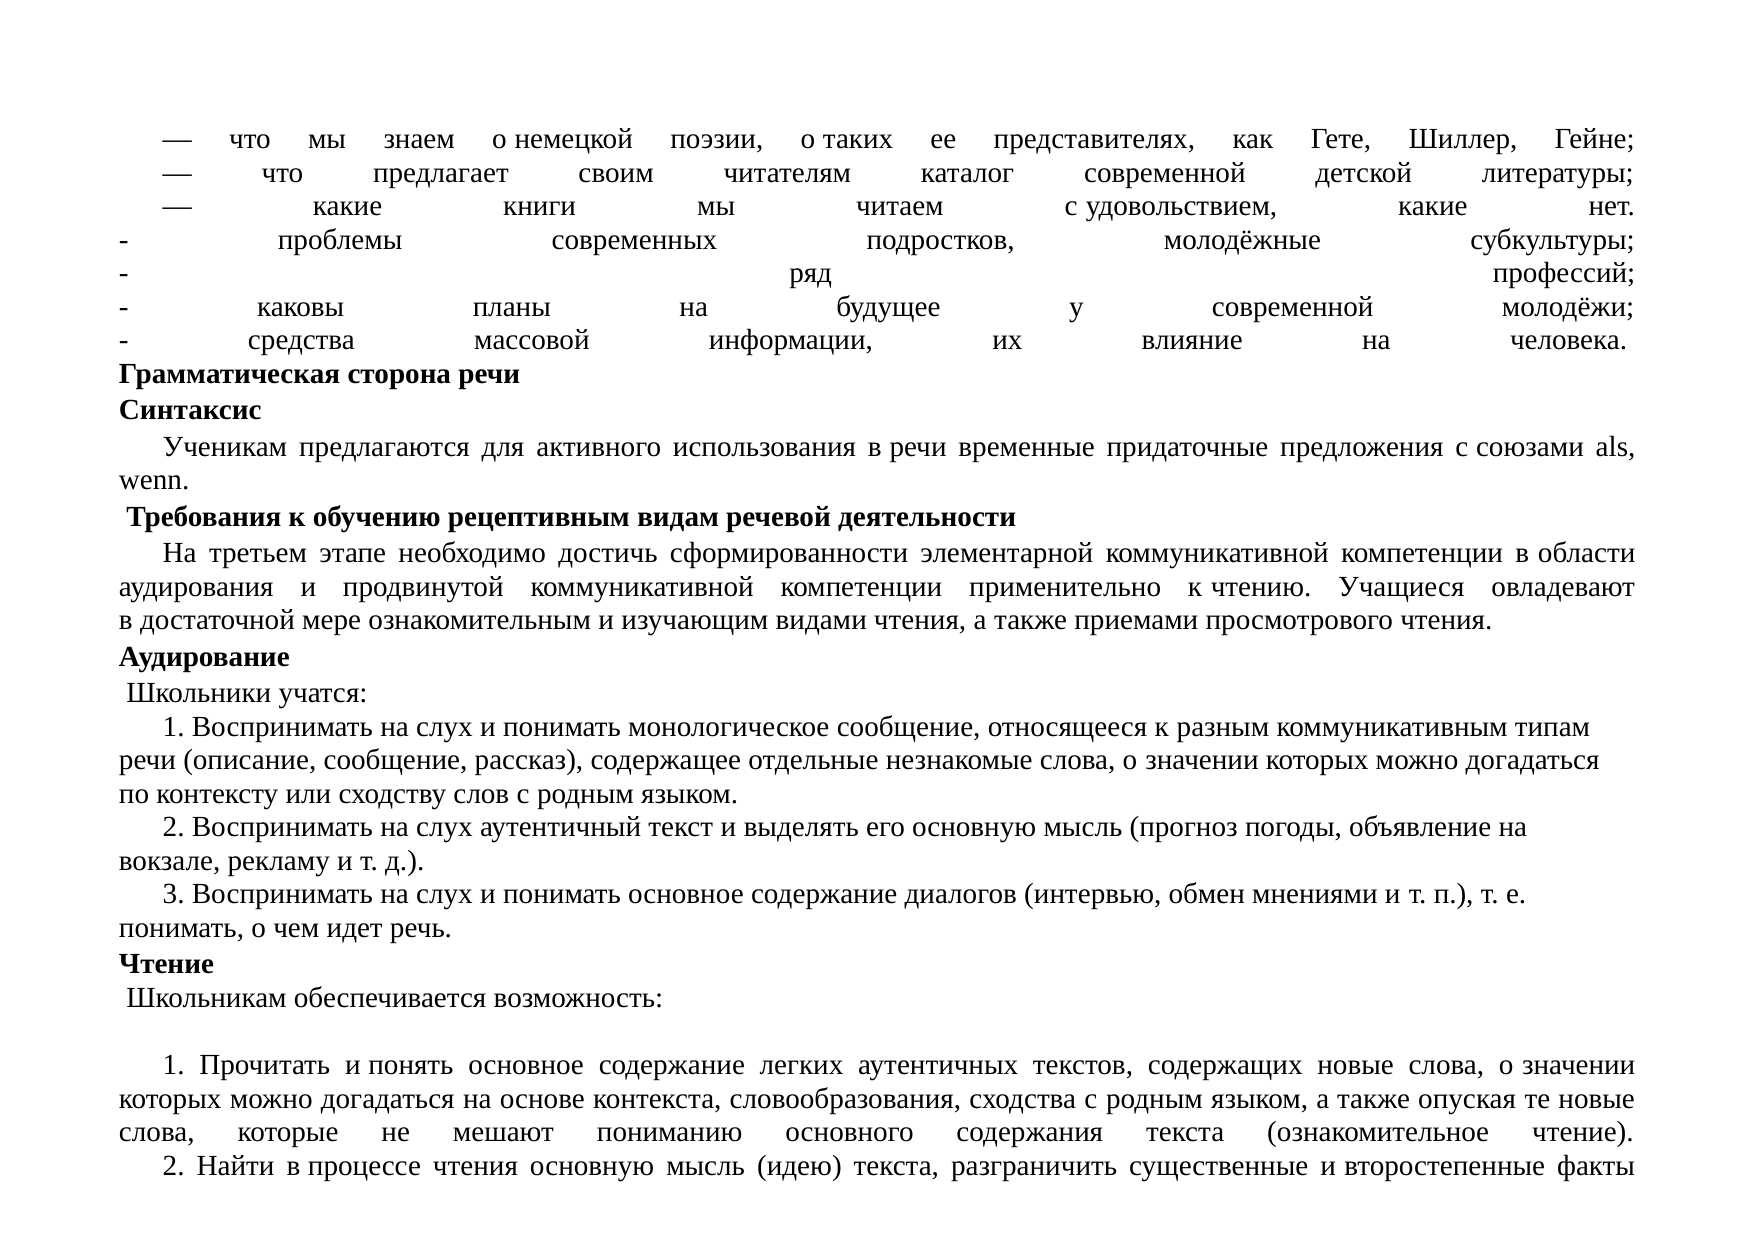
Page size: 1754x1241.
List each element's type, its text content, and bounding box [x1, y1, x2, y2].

text 1. Прочитать и понять основное содержание легких аутентичных текстов, содержащих новые слова, о значении которых можно догадаться на основе контекста, словообразования, сходства с родным языком, а также опуская те новые слова, которые не мешают пониманию основного содержания текста (ознакомительное чтение). 2. Найти в процессе чтения основную мысль (идею) текста, разграничить существенные и второстепенные факты [119, 1014, 1635, 1181]
text Аудирование [119, 639, 1635, 672]
text Требования к обучению рецептивным видам речевой деятельности [119, 499, 1635, 532]
text Школьники учатся: 1. Воспринимать на слух и понимать монологическое сообщение, относящееся к разным коммуникативным типам речи (описание, сообщение, рассказ), содержащее отдельные незнакомые слова, о значении которых можно догадаться по контексту или сходству слов с родным языком. 2. Воспринимать на слух аутентичный текст и выделять его основную мысль (прогноз погоды, объявление на вокзале, рекламу и т. д.). 3. Воспринимать на слух и понимать основное содержание диалогов (интервью, обмен мнениями и т. п.), т. е. понимать, о чем идет речь. [119, 675, 1635, 944]
text Ученикам предлагаются для активного использования в речи временные придаточные предложения с союзами als, wenn. [119, 429, 1635, 496]
text Синтаксис [119, 392, 1635, 426]
text На третьем этапе необходимо достичь сформированности элементарной коммуникативной компетенции в области аудирования и продвинутой коммуникативной компетенции применительно к чтению. Учащиеся овладевают в достаточной мере ознакомительным и изучающим видами чтения, а также приемами просмотрового чтения. [119, 535, 1635, 636]
text — что мы знаем о немецкой поэзии, о таких ее представителях, как Гете, Шиллер, Гейне; — что предлагает своим читателям каталог современной детской литературы; — какие книги мы читаем с удовольствием, какие нет. - проблемы современных подростков, молодёжные субкультуры; - ряд профессий; - каковы планы на будущее у современной молодёжи; - средства массовой информации, их влияние на человека. Грамматическая сторона речи [119, 121, 1635, 389]
text Чтение [119, 947, 1635, 980]
text Школьникам обеспечивается возможность: [119, 980, 1635, 1014]
